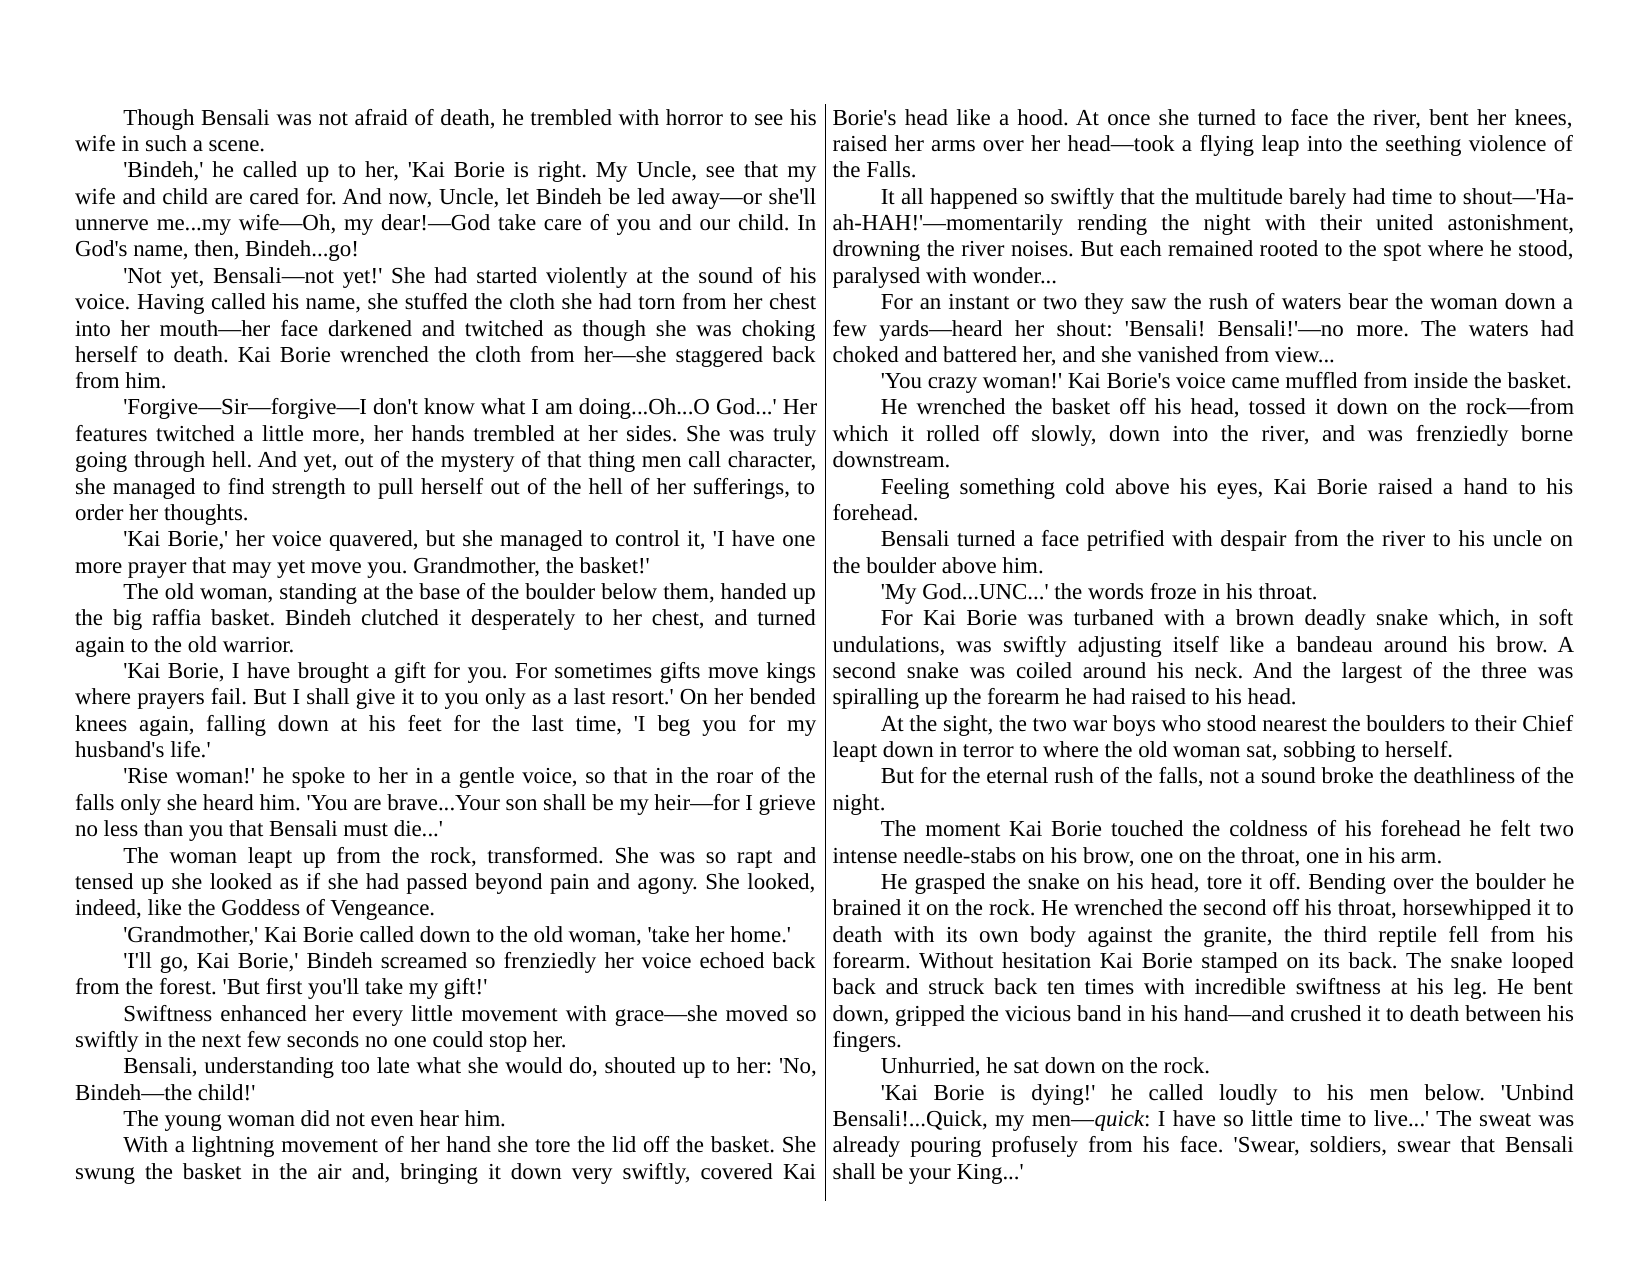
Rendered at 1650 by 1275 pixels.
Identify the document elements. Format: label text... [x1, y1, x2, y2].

text 'Kai Borie is dying!' he called loudly to his men below. 'Unbind Bensali!...Quick, my men—quick: I have so little time to live...' The sweat was already pouring profusely from his face. 'Swear, soldiers, swear that Bensali shall be your King...' [832, 1079, 1575, 1184]
text Feeling something cold above his eyes, Kai Borie raised a hand to his forehead. [832, 473, 1575, 525]
text Though Bensali was not afraid of death, he trembled with horror to see his wife in such a scene. [75, 104, 817, 156]
text 'Bindeh,' he called up to her, 'Kai Borie is right. My Uncle, see that my wife and child are cared for. And now, Uncle, let Bindeh be led away—or she'll unnerve me...my wife—Oh, my dear!—God take care of you and our child. In God's name, then, Bindeh...go! [75, 156, 817, 262]
text Borie's head like a hood. At once she turned to face the river, bent her knees, raised her arms over her head—took a flying leap into the seething violence of the Falls. [832, 104, 1575, 183]
text He grasped the snake on his head, tore it off. Bending over the boulder he brained it on the rock. He wrenched the second off his throat, horsewhipped it to death with its own body against the granite, the third reptile fell from his forearm. Without hesitation Kai Borie stamped on its back. The snake looped back and struck back ten times with incredible swiftness at his leg. He bent down, gripped the vicious band in his hand—and crushed it to death between his fingers. [832, 868, 1575, 1052]
text The woman leapt up from the rock, transformed. She was so rapt and tensed up she looked as if she had passed beyond pain and agony. She looked, indeed, like the Goddess of Vengeance. [75, 842, 817, 921]
text Swiftness enhanced her every little movement with grace—she moved so swiftly in the next few seconds no one could stop her. [75, 1000, 817, 1052]
text For an instant or two they saw the rush of waters bear the woman down a few yards—heard her shout: 'Bensali! Bensali!'—no more. The waters had choked and battered her, and she vanished from view... [832, 288, 1575, 367]
text 'Rise woman!' he spoke to her in a gentle voice, so that in the roar of the falls only she heard him. 'You are brave...Your son shall be my heir—for I grieve no less than you that Bensali must die...' [75, 763, 817, 842]
text Bensali, understanding too late what she would do, shouted up to her: 'No, Bindeh—the child!' [75, 1052, 817, 1105]
text Bensali turned a face petrified with despair from the river to his uncle on the boulder above him. [832, 525, 1575, 578]
text 'Not yet, Bensali—not yet!' She had started violently at the sound of his voice. Having called his name, she stuffed the cloth she had torn from her chest into her mouth—her face darkened and twitched as though she was choking herself to death. Kai Borie wrenched the cloth from her—she staggered back from him. [75, 262, 817, 394]
text Unhurried, he sat down on the rock. [832, 1052, 1575, 1079]
text For Kai Borie was turbaned with a brown deadly snake which, in soft undulations, was swiftly adjusting itself like a bandeau around his brow. A second snake was coiled around his neck. And the largest of the three was spiralling up the forearm he had raised to his head. [832, 604, 1575, 710]
text 'Forgive—Sir—forgive—I don't know what I am doing...Oh...O God...' Her features twitched a little more, her hands trembled at her sides. She was truly going through hell. And yet, out of the mystery of that thing men call character, she managed to find strength to pull herself out of the hell of her sufferings, to order her thoughts. [75, 394, 817, 525]
text 'My God...UNC...' the words froze in his throat. [832, 578, 1575, 604]
text The old woman, standing at the base of the boulder below them, handed up the big raffia basket. Bindeh clutched it desperately to her chest, and turned again to the old warrior. [75, 578, 817, 657]
text It all happened so swiftly that the multitude barely had time to shout—'Ha-ah-HAH!'—momentarily rending the night with their united astonishment, drowning the river noises. But each remained rooted to the spot where he stood, paralysed with wonder... [832, 183, 1575, 288]
text At the sight, the two war boys who stood nearest the boulders to their Chief leapt down in terror to where the old woman sat, sobbing to herself. [832, 710, 1575, 763]
text But for the eternal rush of the falls, not a sound broke the deathliness of the night. [832, 763, 1575, 815]
text 'You crazy woman!' Kai Borie's voice came muffled from inside the basket. [832, 367, 1575, 394]
text 'Kai Borie,' her voice quavered, but she managed to control it, 'I have one more prayer that may yet move you. Grandmother, the basket!' [75, 525, 817, 578]
text The moment Kai Borie touched the coldness of his forehead he felt two intense needle-stabs on his brow, one on the throat, one in his arm. [832, 815, 1575, 868]
text 'Grandmother,' Kai Borie called down to the old woman, 'take her home.' [75, 921, 817, 947]
text He wrenched the basket off his head, tossed it down on the rock—from which it rolled off slowly, down into the river, and was frenziedly borne downstream. [832, 394, 1575, 473]
text The young woman did not even hear him. [75, 1105, 817, 1132]
text 'I'll go, Kai Borie,' Bindeh screamed so frenziedly her voice echoed back from the forest. 'But first you'll take my gift!' [75, 947, 817, 1000]
text With a lightning movement of her hand she tore the lid off the basket. She swung the basket in the air and, bringing it down very swiftly, covered Kai [75, 1132, 817, 1184]
text 'Kai Borie, I have brought a gift for you. For sometimes gifts move kings where prayers fail. But I shall give it to you only as a last resort.' On her bended knees again, falling down at his feet for the last time, 'I beg you for my husband's life.' [75, 657, 817, 763]
